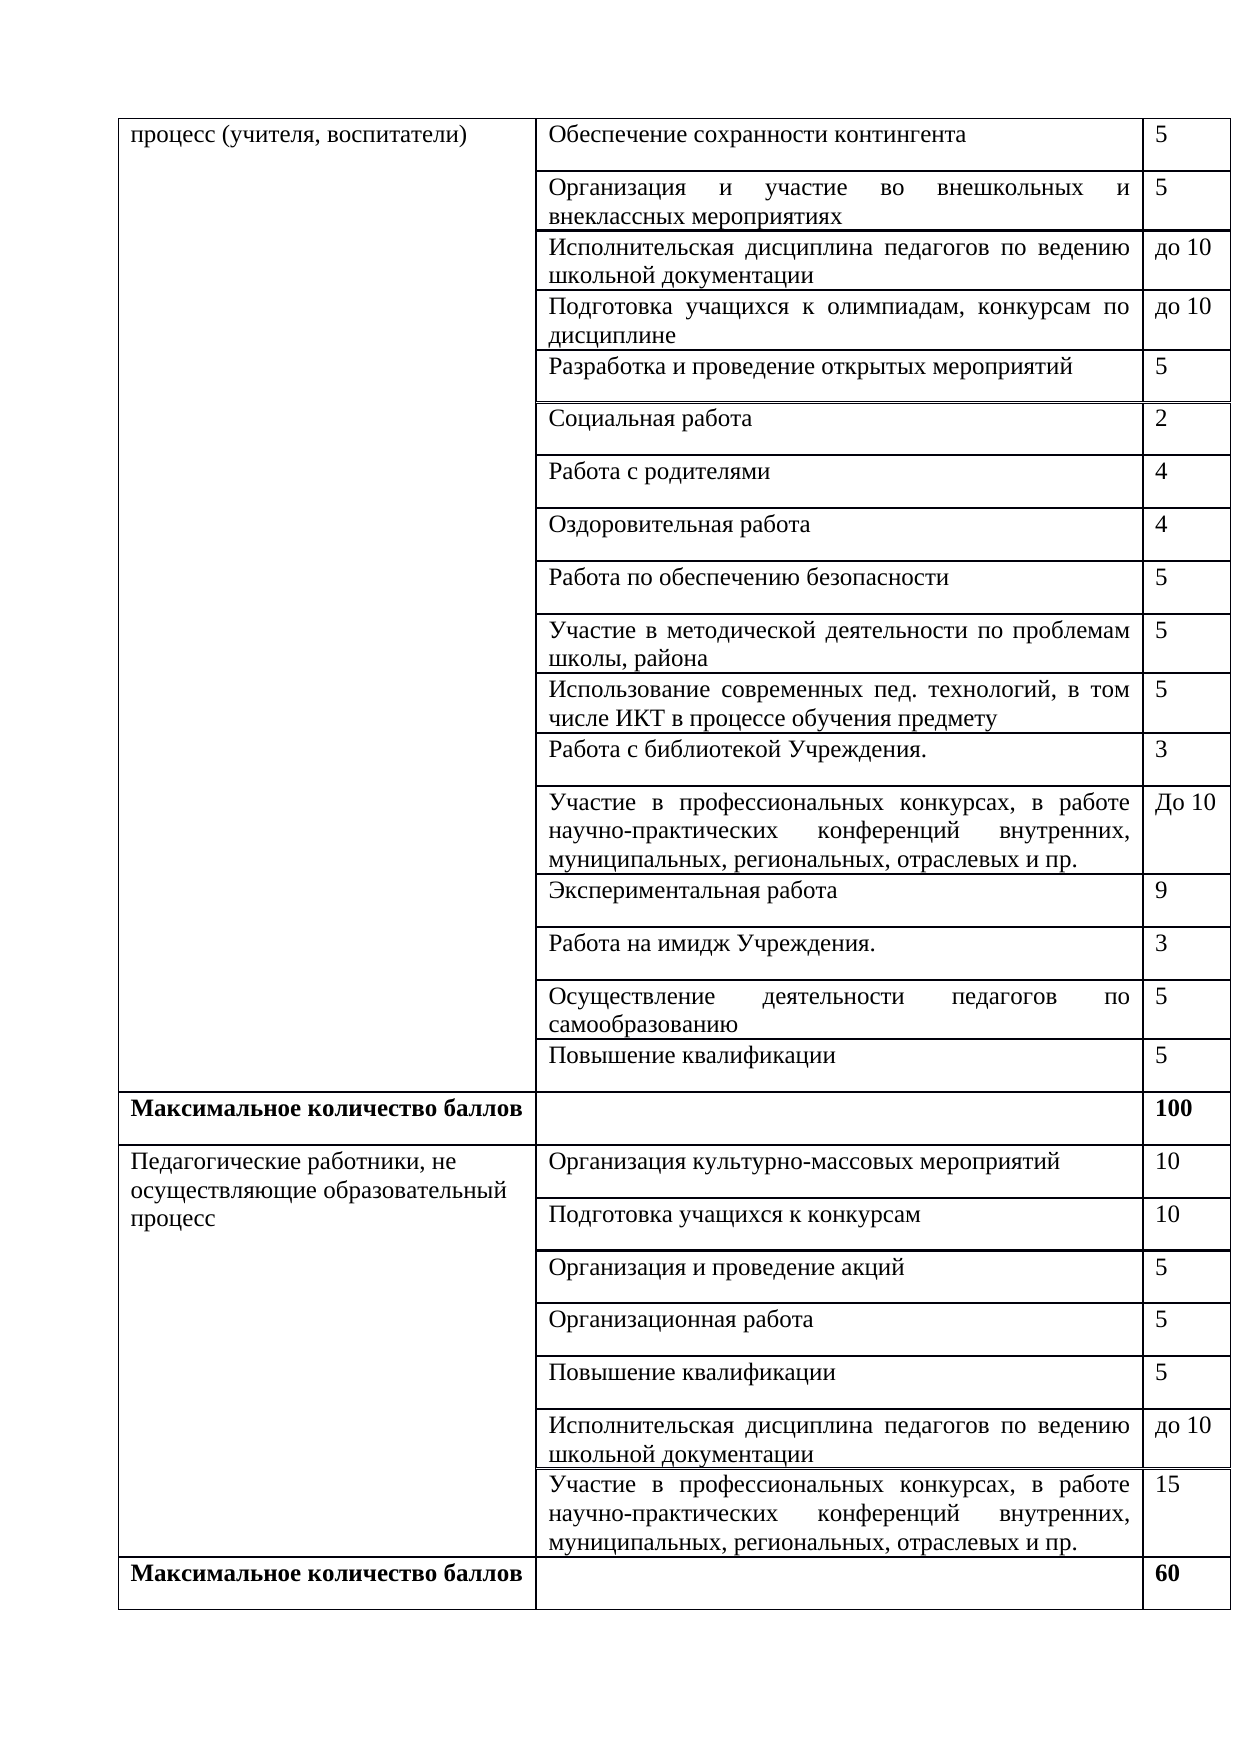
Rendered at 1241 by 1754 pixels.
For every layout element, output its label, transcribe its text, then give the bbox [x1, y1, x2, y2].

table_cell Подготовка учащихся к олимпиадам, конкурсам по дисциплине [537, 291, 1142, 349]
table_cell [537, 1093, 1142, 1144]
table_cell Экспериментальная работа [537, 875, 1142, 926]
table_cell Повышение квалификации [537, 1040, 1142, 1091]
table_cell 5 [1144, 351, 1230, 401]
table_cell 5 [1144, 674, 1230, 732]
table_cell Работа с библиотекой Учреждения. [537, 734, 1142, 785]
table_cell 10 [1144, 1199, 1230, 1249]
table_cell Использование современных пед. технологий, в том числе ИКТ в процессе обучения предмету [537, 674, 1142, 732]
table_cell Организационная работа [537, 1304, 1142, 1355]
table_cell Максимальное количество баллов [119, 1558, 535, 1609]
table_cell Разработка и проведение открытых мероприятий [537, 351, 1142, 401]
table_cell Повышение квалификации [537, 1357, 1142, 1408]
table_cell 5 [1144, 1304, 1230, 1355]
table_cell до 10 [1144, 1410, 1230, 1467]
table_cell Участие в методической деятельности по проблемам школы, района [537, 615, 1142, 672]
table_cell Организация и проведение акций [537, 1252, 1142, 1302]
table_cell Работа с родителями [537, 456, 1142, 507]
table_cell Обеспечение сохранности контингента [537, 119, 1142, 170]
table_cell 10 [1144, 1146, 1230, 1197]
table_cell Участие в профессиональных конкурсах, в работе научно-практических конференций внутренних, муниципальных, региональных, отраслевых и пр. [537, 787, 1142, 873]
table_cell 3 [1144, 734, 1230, 785]
table_cell [537, 1558, 1142, 1609]
table_cell 3 [1144, 928, 1230, 979]
table_cell 100 [1144, 1093, 1230, 1144]
table_cell 5 [1144, 981, 1230, 1038]
table_cell Исполнительская дисциплина педагогов по ведению школьной документации [537, 232, 1142, 289]
table_cell Оздоровительная работа [537, 509, 1142, 560]
table_cell 4 [1144, 456, 1230, 507]
table_cell до 10 [1144, 291, 1230, 349]
table_cell Работа на имидж Учреждения. [537, 928, 1142, 979]
table_cell 5 [1144, 562, 1230, 613]
table_cell До 10 [1144, 787, 1230, 873]
table_cell Исполнительская дисциплина педагогов по ведению школьной документации [537, 1410, 1142, 1467]
table_cell Организация культурно-массовых мероприятий [537, 1146, 1142, 1197]
table_cell до 10 [1144, 232, 1230, 289]
table_cell 15 [1144, 1470, 1230, 1556]
table_cell Подготовка учащихся к конкурсам [537, 1199, 1142, 1249]
table_cell 9 [1144, 875, 1230, 926]
table_cell процесс (учителя, воспитатели) [119, 119, 535, 1091]
table_cell Социальная работа [537, 404, 1142, 454]
table_cell Работа по обеспечению безопасности [537, 562, 1142, 613]
table_cell Максимальное количество баллов [119, 1093, 535, 1144]
table_cell 5 [1144, 172, 1230, 229]
table_cell 5 [1144, 615, 1230, 672]
table_cell 5 [1144, 1040, 1230, 1091]
table_cell Участие в профессиональных конкурсах, в работе научно-практических конференций внутренних, муниципальных, региональных, отраслевых и пр. [537, 1470, 1142, 1556]
table_cell 5 [1144, 1357, 1230, 1408]
table_cell 5 [1144, 119, 1230, 170]
table_cell 2 [1144, 404, 1230, 454]
table_cell 4 [1144, 509, 1230, 560]
table_cell Организация и участие во внешкольных и внеклассных мероприятиях [537, 172, 1142, 229]
table_cell Педагогические работники, не осуществляющие образовательный процесс [119, 1146, 535, 1556]
table_cell 60 [1144, 1558, 1230, 1609]
table_cell 5 [1144, 1252, 1230, 1302]
table_cell Осуществление деятельности педагогов по самообразованию [537, 981, 1142, 1038]
